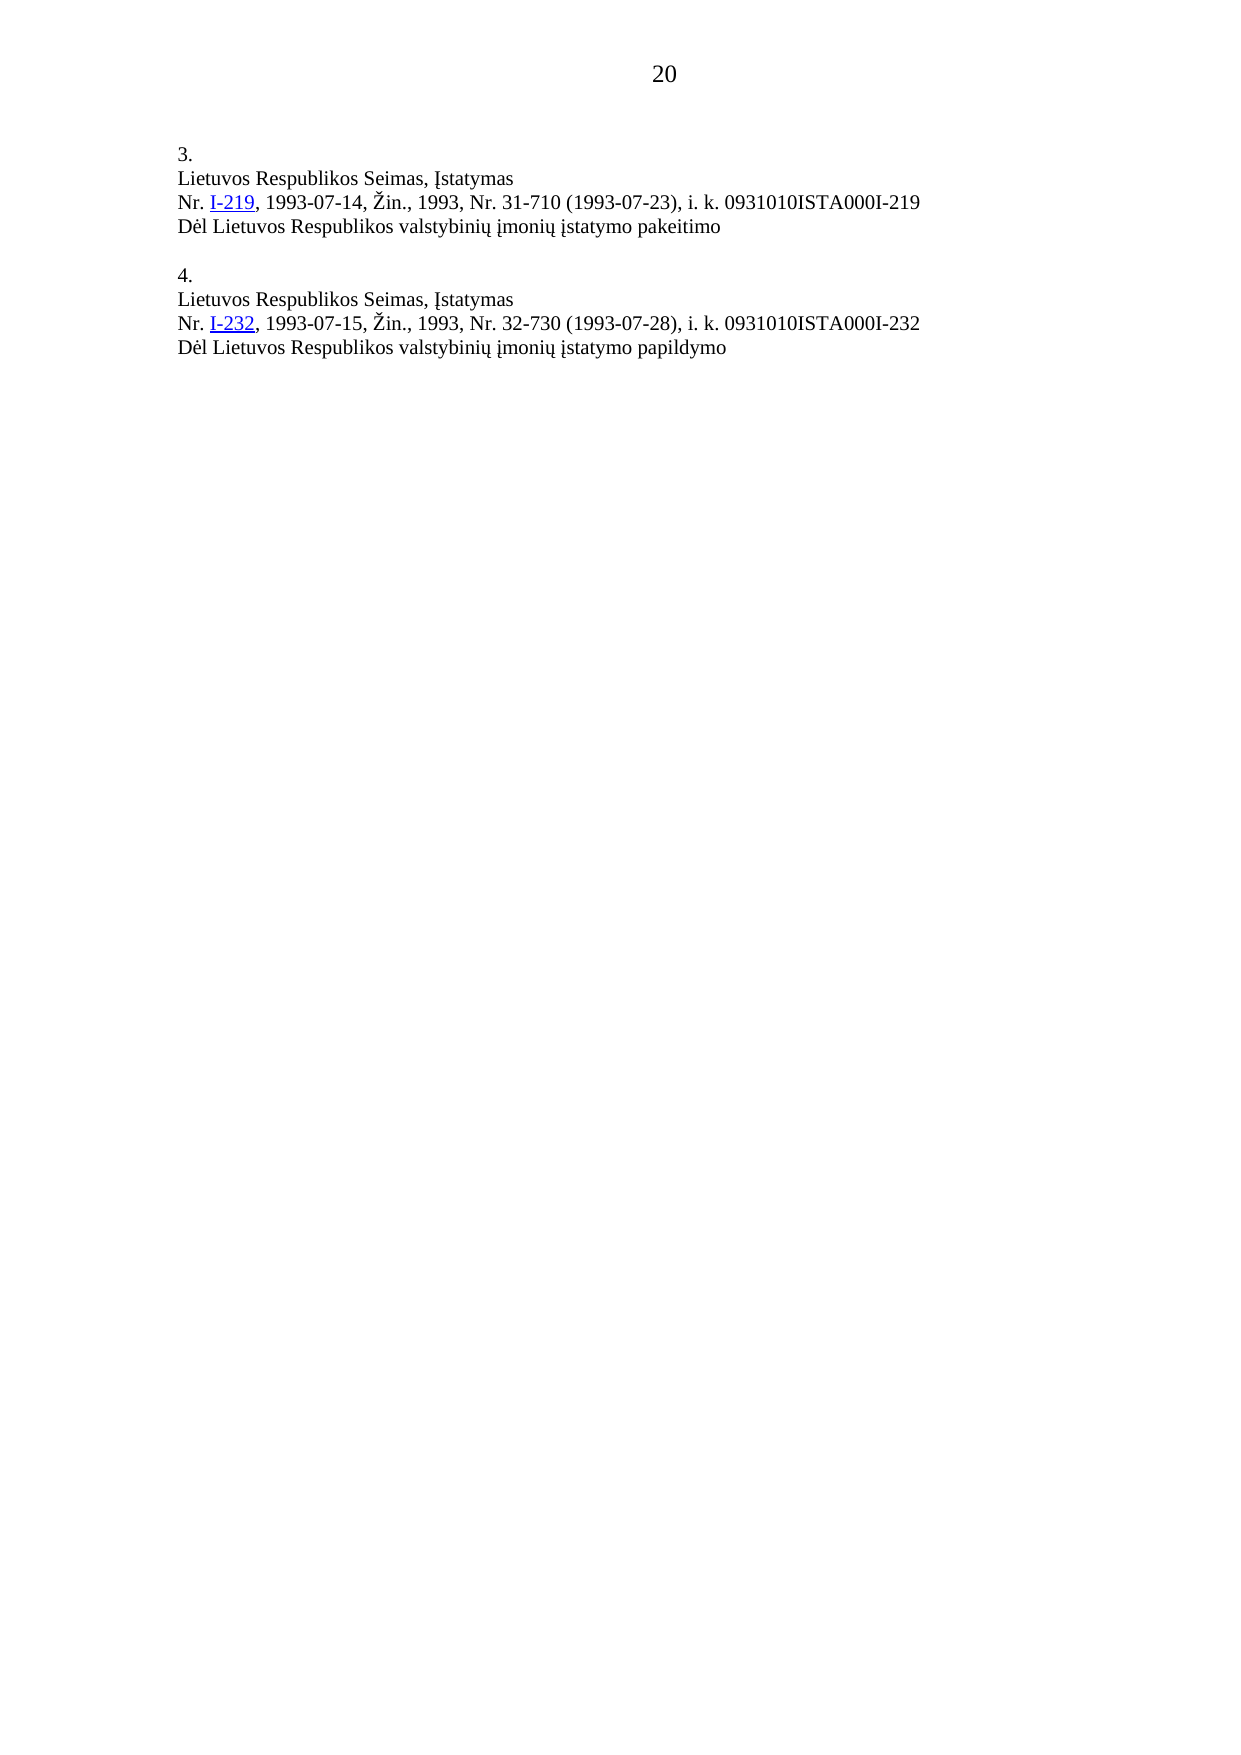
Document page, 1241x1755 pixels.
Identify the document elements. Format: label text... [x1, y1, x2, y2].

text Lietuvos Respublikos Seimas, Įstatymas [177, 287, 1152, 311]
text 3. [177, 142, 1152, 166]
text Nr. I-219, 1993-07-14, Žin., 1993, Nr. 31-710 (1993-07-23), i. k. 0931010ISTA000I-219 [177, 190, 1152, 214]
text 4. [177, 262, 1152, 287]
text Nr. I-232, 1993-07-15, Žin., 1993, Nr. 32-730 (1993-07-28), i. k. 0931010ISTA000I-232 [177, 311, 1152, 335]
text Dėl Lietuvos Respublikos valstybinių įmonių įstatymo pakeitimo [177, 214, 1152, 238]
text Dėl Lietuvos Respublikos valstybinių įmonių įstatymo papildymo [177, 335, 1152, 359]
text Lietuvos Respublikos Seimas, Įstatymas [177, 166, 1152, 190]
